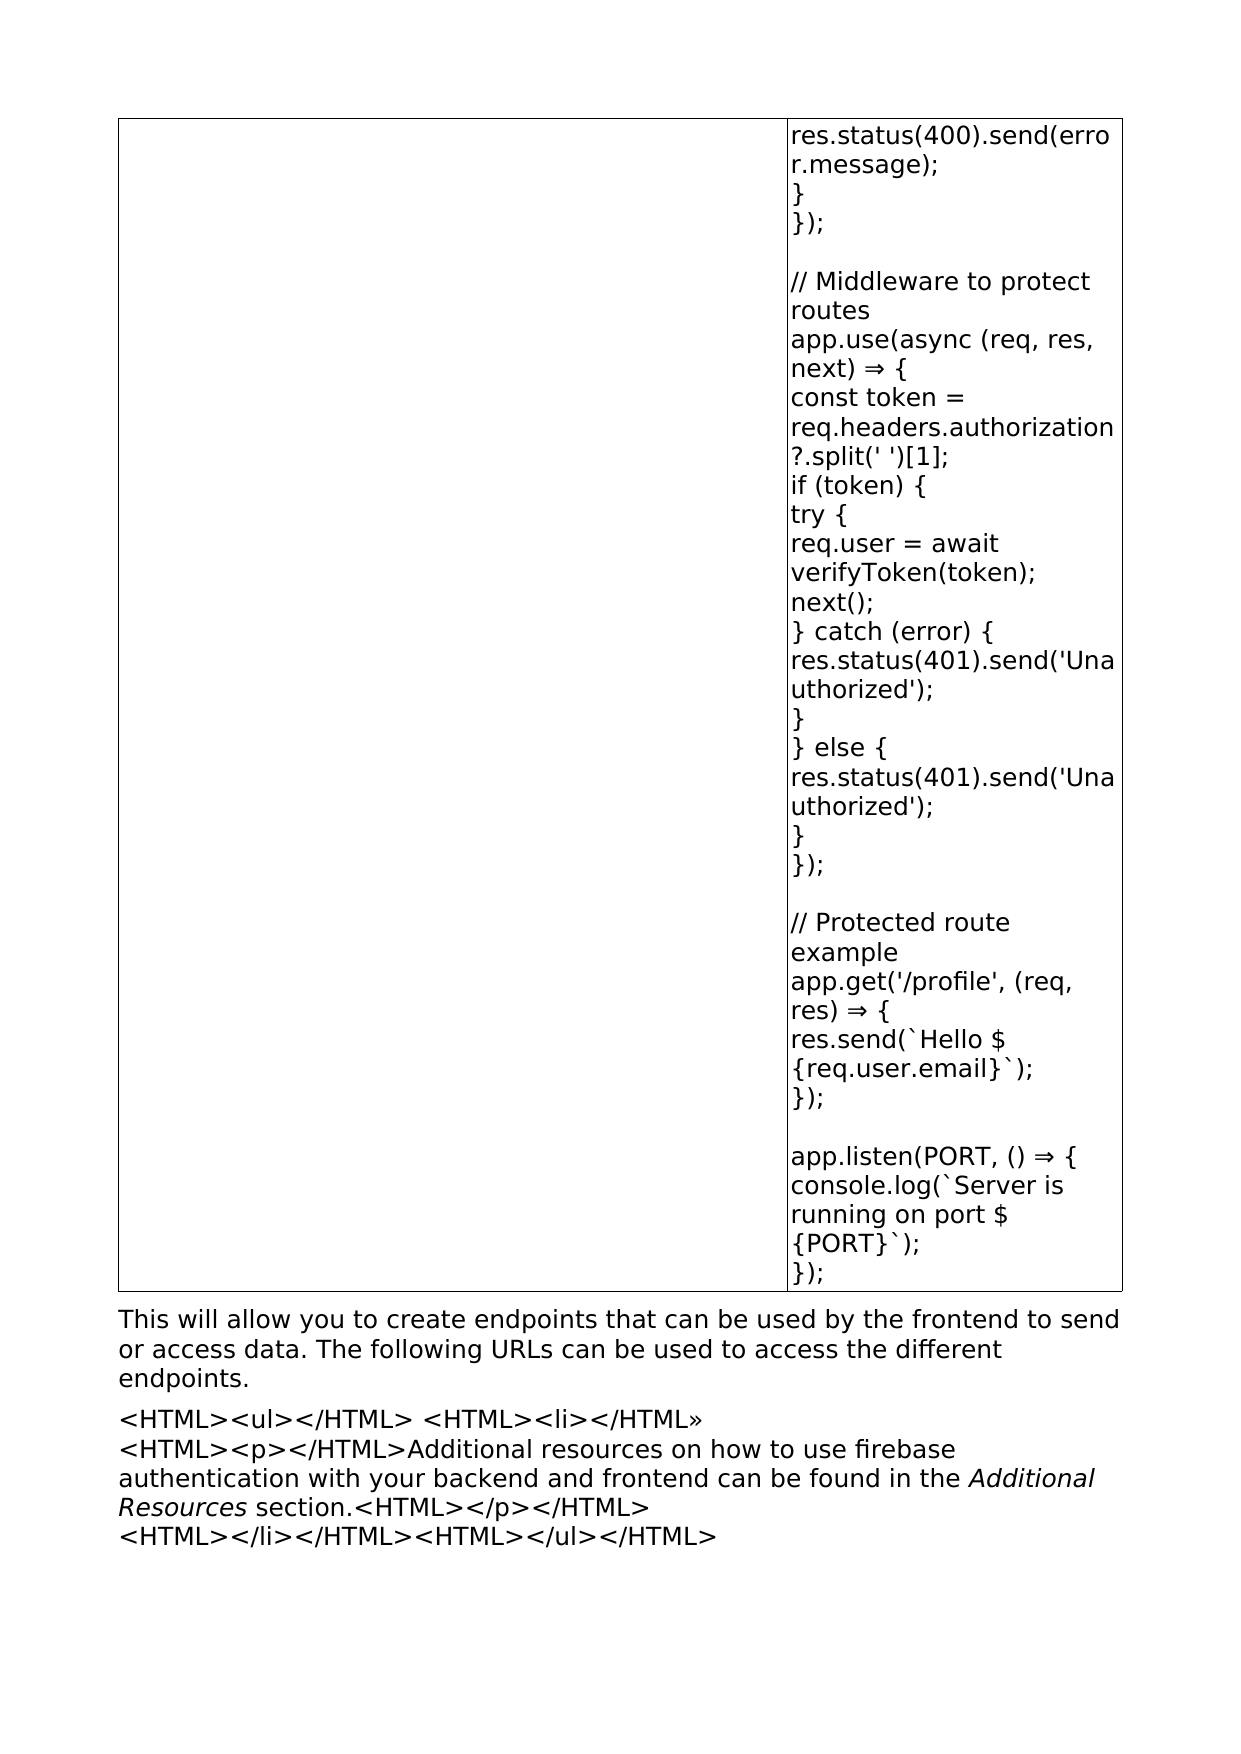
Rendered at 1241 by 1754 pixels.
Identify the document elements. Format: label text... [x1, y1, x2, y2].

table_header res.status(400).send(error.message); } }); // Middleware to protect routes app.use(async (req, res, next) ⇒ { const token = req.headers.authorization?.split(' ')[1]; if (token) { try { req.user = await verifyToken(token); next(); } catch (error) { res.status(401).send('Unauthorized'); } } else { res.status(401).send('Unauthorized'); } }); // Protected route example app.get('/profile', (req, res) ⇒ { res.send(`Hello ${req.user.email}`); }); app.listen(PORT, () ⇒ { console.log(`Server is running on port ${PORT}`); }); [788, 119, 1122, 1291]
text This will allow you to create endpoints that can be used by the frontend to send or access data. The following URLs can be used to access the different endpoints. [118, 1306, 1122, 1393]
text <HTML><ul></HTML> <HTML><li></HTML» <HTML><p></HTML>Additional resources on how to use firebase authentication with your backend and frontend can be found in the Additional Resources section.<HTML></p></HTML> <HTML></li></HTML><HTML></ul></HTML> [118, 1406, 1122, 1551]
table_header [119, 119, 787, 1291]
